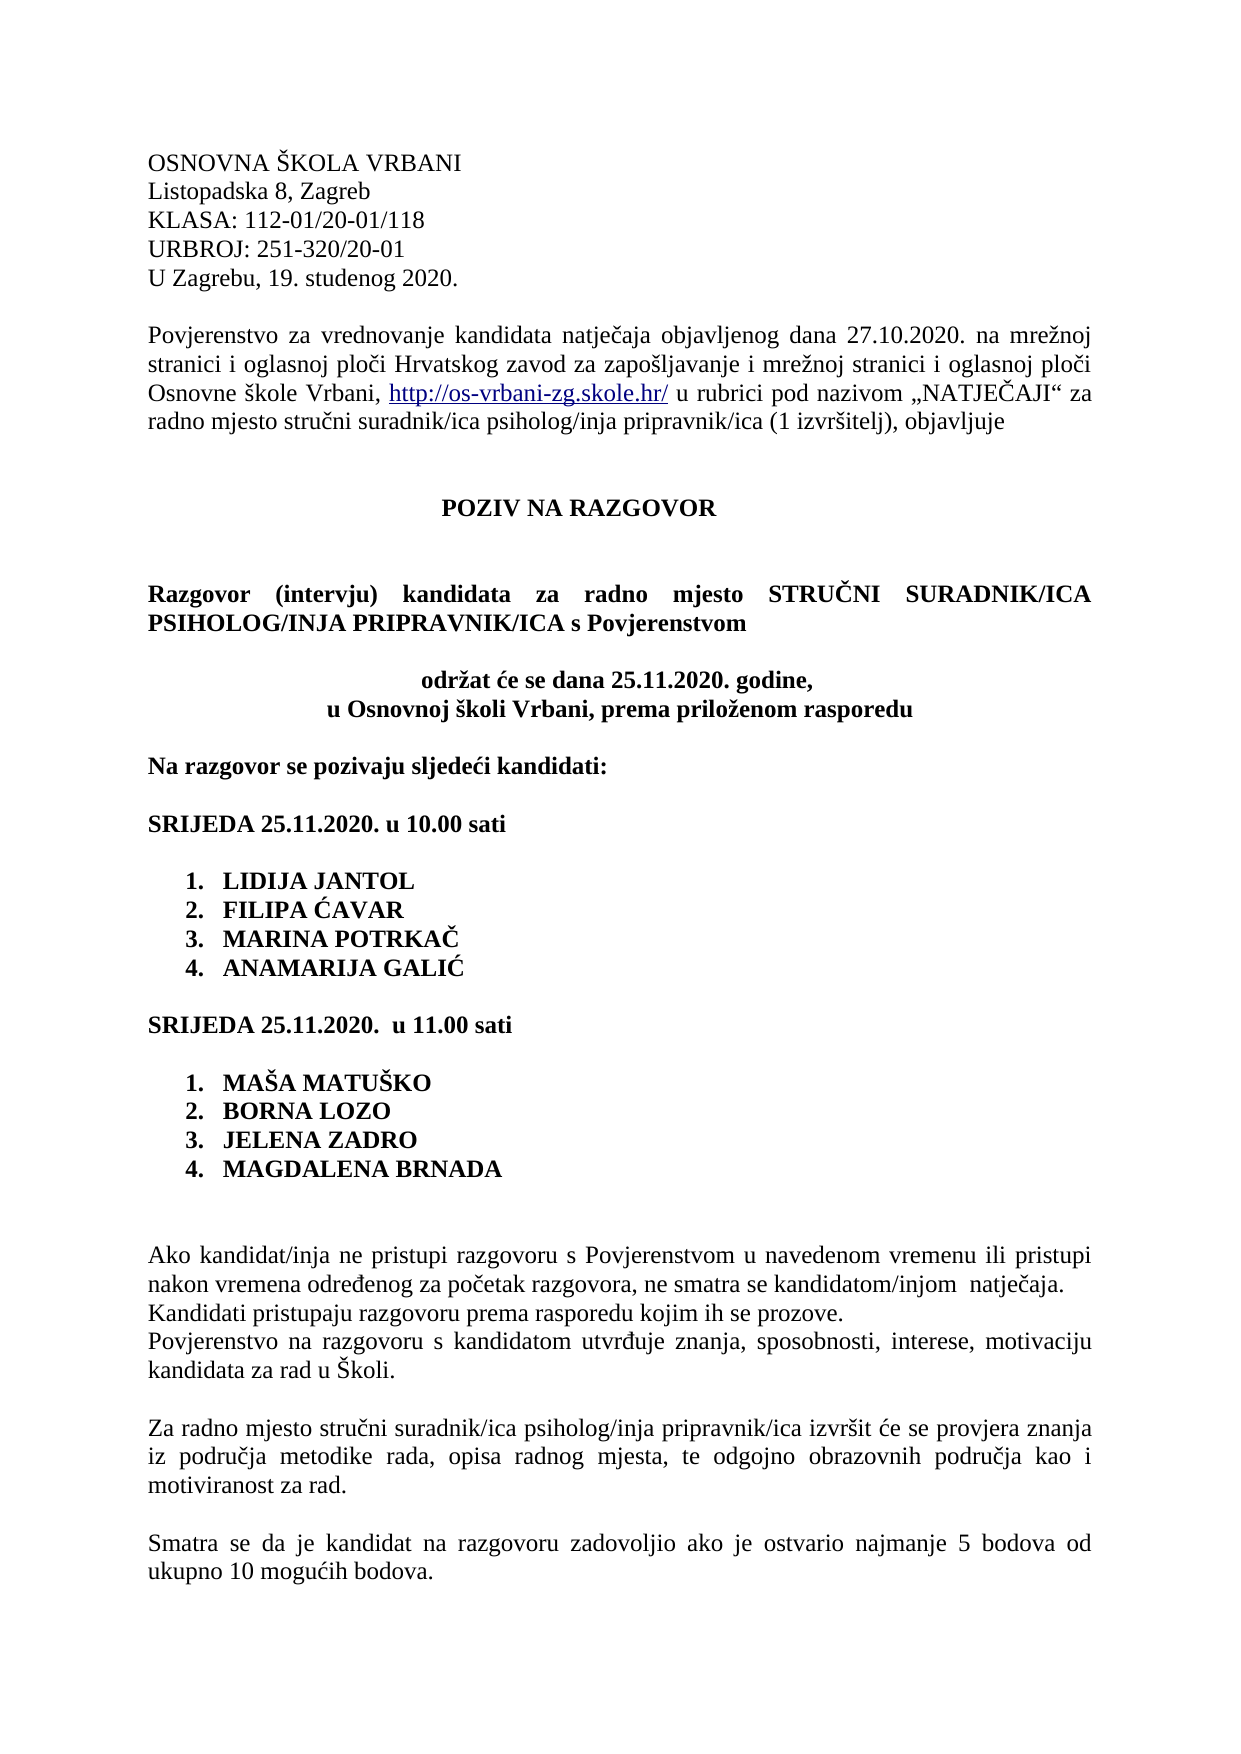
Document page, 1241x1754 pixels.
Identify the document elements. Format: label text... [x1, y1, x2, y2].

text Ako kandidat/inja ne pristupi razgovoru s Povjerenstvom u navedenom vremenu ili pristupi nakon vremena određenog za početak razgovora, ne smatra se kandidatom/injom natječaja. [148, 1240, 1093, 1298]
list JELENA ZADRO [185, 1125, 1093, 1154]
text Na razgovor se pozivaju sljedeći kandidati: [148, 751, 1093, 780]
text OSNOVNA ŠKOLA VRBANI [148, 148, 1093, 176]
text Razgovor (intervju) kandidata za radno mjesto STRUČNI SURADNIK/ICA PSIHOLOG/INJA PRIPRAVNIK/ICA s Povjerenstvom [148, 579, 1093, 636]
list FILIPA ĆAVAR [185, 895, 1093, 924]
text SRIJEDA 25.11.2020. u 11.00 sati [148, 1010, 1093, 1039]
text KLASA: 112-01/20-01/118 [148, 205, 1093, 234]
list BORNA LOZO [185, 1096, 1093, 1125]
text Smatra se da je kandidat na razgovoru zadovoljio ako je ostvario najmanje 5 bodova od ukupno 10 mogućih bodova. [148, 1528, 1093, 1585]
list MAŠA MATUŠKO [185, 1068, 1093, 1096]
text u Osnovnoj školi Vrbani, prema priloženom rasporedu [148, 694, 1093, 723]
text Povjerenstvo na razgovoru s kandidatom utvrđuje znanja, sposobnosti, interese, motivaciju kandidata za rad u Školi. [148, 1326, 1093, 1384]
list LIDIJA JANTOL [185, 866, 1093, 895]
text U Zagrebu, 19. studenog 2020. [148, 263, 1093, 291]
text Kandidati pristupaju razgovoru prema rasporedu kojim ih se prozove. [148, 1298, 1093, 1326]
text POZIV NA RAZGOVOR [148, 493, 1093, 521]
text Za radno mjesto stručni suradnik/ica psiholog/inja pripravnik/ica izvršit će se provjera znanja iz područja metodike rada, opisa radnog mjesta, te odgojno obrazovnih područja kao i motiviranost za rad. [148, 1413, 1093, 1499]
text održat će se dana 25.11.2020. godine, [148, 665, 1093, 694]
text URBROJ: 251-320/20-01 [148, 234, 1093, 263]
text Listopadska 8, Zagreb [148, 176, 1093, 205]
list MARINA POTRKAČ [185, 924, 1093, 953]
text Povjerenstvo za vrednovanje kandidata natječaja objavljenog dana 27.10.2020. na mrežnoj stranici i oglasnoj ploči Hrvatskog zavod za zapošljavanje i mrežnoj stranici i oglasnoj ploči Osnovne škole Vrbani, http://os-vrbani-zg.skole.hr/ u rubrici pod nazivom „NATJEČAJI“ za radno mjesto stručni suradnik/ica psiholog/inja pripravnik/ica (1 izvršitelj), objavljuje [148, 320, 1093, 435]
list ANAMARIJA GALIĆ [185, 953, 1093, 981]
text SRIJEDA 25.11.2020. u 10.00 sati [148, 809, 1093, 838]
list MAGDALENA BRNADA [185, 1154, 1093, 1183]
